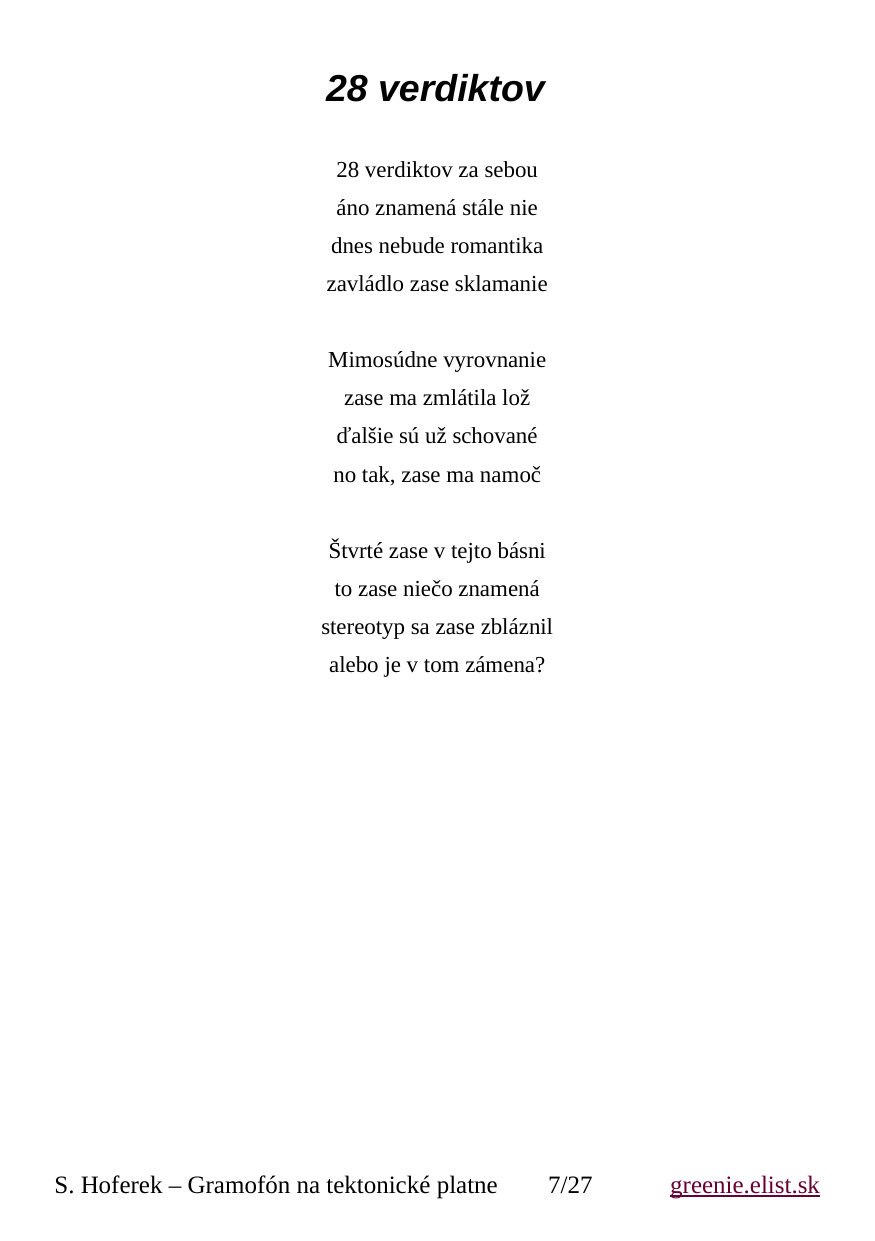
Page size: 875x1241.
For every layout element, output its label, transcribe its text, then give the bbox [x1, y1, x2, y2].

text Mimosúdne vyrovnanie [41, 346, 833, 373]
text no tak, zase ma namoč [41, 461, 833, 487]
text 28 verdiktov za sebou [41, 156, 833, 182]
text stereotyp sa zase zbláznil [41, 613, 833, 639]
text alebo je v tom zámena? [41, 651, 833, 678]
text ďalšie sú už schované [41, 422, 833, 449]
subtitle 28 verdiktov [41, 66, 833, 109]
text Štvrté zase v tejto básni [41, 537, 833, 563]
text áno znamená stále nie [41, 194, 833, 220]
text dnes nebude romantika [41, 232, 833, 258]
text zavládlo zase sklamanie [41, 270, 833, 296]
text zase ma zmlátila lož [41, 384, 833, 411]
text to zase niečo znamená [41, 575, 833, 601]
